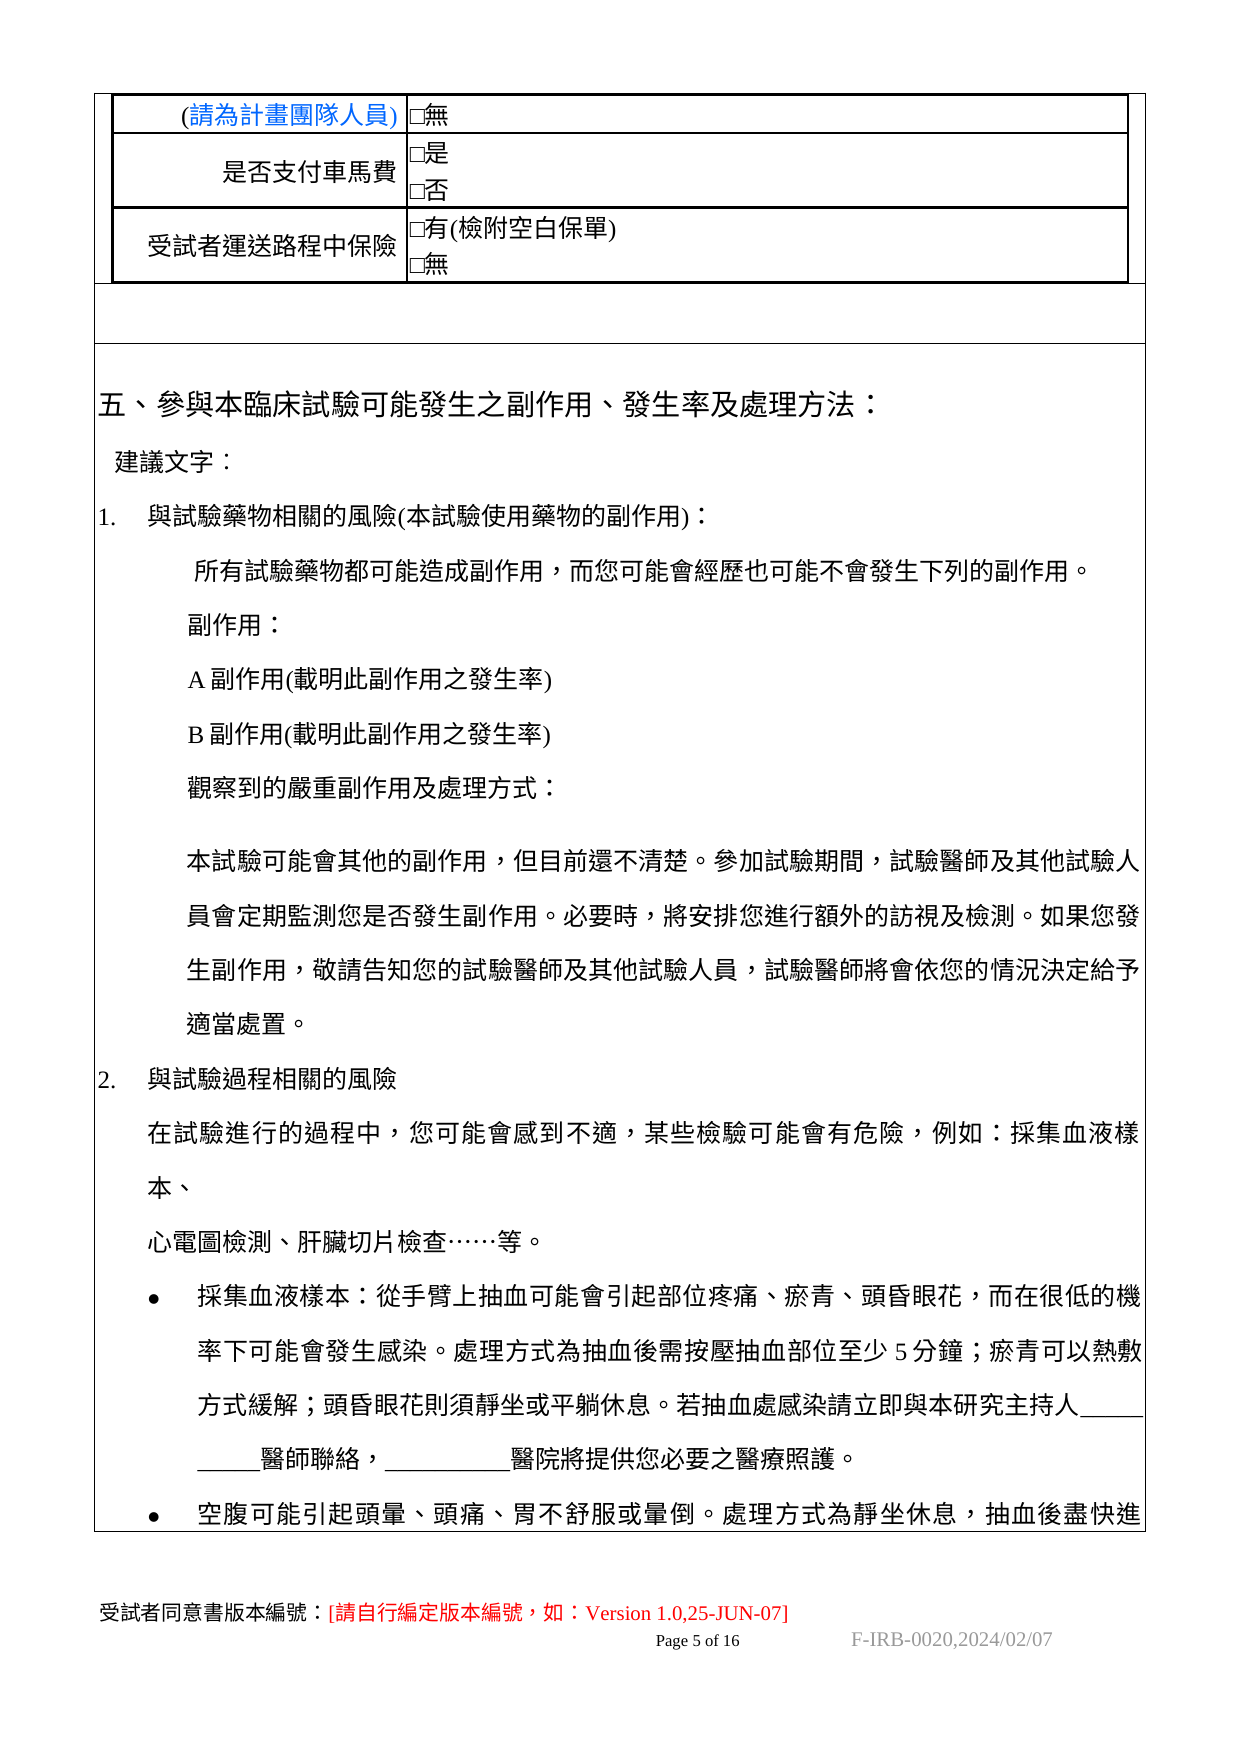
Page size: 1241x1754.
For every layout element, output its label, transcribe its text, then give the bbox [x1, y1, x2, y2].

table_cell [95, 284, 1145, 343]
table_cell □是 □否 [408, 134, 1127, 206]
table_cell 是否支付車馬費 [114, 134, 406, 206]
table_cell 五、參與本臨床試驗可能發生之副作用、發生率及處理方法： 建議文字︰ 與試驗藥物相關的風險(本試驗使用藥物的副作用)： 所有試驗藥物都可能造成副作用，而您可能會經歷也可能不會發生下列的副作用。 副作用： A副作用(載明此副作用之發生率) B副作用(載明此副作用之發生率) 觀察到的嚴重副作用及處理方式： 本試驗可能會其他的副作用，但目前還不清楚。參加試驗期間，試驗醫師及其他試驗人員會定期監測您是否發生副作用。必要時，將安排您進行額外的訪視及檢測。如果您發生副作用，敬請告知您的試驗醫師及其他試驗人員，試驗醫師將會依您的情況決定給予適當處置。 與試驗過程相關的風險 在試驗進行的過程中，您可能會感到不適，某些檢驗可能會有危險，例如：採集血液樣本、 心電圖檢測、肝臟切片檢查……等。 採集血液樣本：從手臂上抽血可能會引起部位疼痛、瘀青、頭昏眼花，而在很低的機率下可能會發生感染。處理方式為抽血後需按壓抽血部位至少5分鐘；瘀青可以熱敷方式緩解；頭昏眼花則須靜坐或平躺休息。若抽血處感染請立即與本研究主持人__________醫師聯絡，__________醫院將提供您必要之醫療照護。 空腹可能引起頭暈、頭痛、胃不舒服或暈倒。處理方式為靜坐休息，抽血後盡快進食。 心電圖貼片可能使皮膚泛紅或發癢，會輕微感到不適，不需處理。 肝臟切片檢查可能相關的風險，包括腹部出血，肝血腫，肝管出血，菌血症，膽汁性腹膜炎，胸膜炎，或相鄰的器官等的傷害，發生率為0.06%至0.32%，在最壞的情況下，可能導致死亡，但機會是1/10000至1/12000。醫護人員會在檢查後適時監測您的狀況，以便提供立即的處理。 如果您出現任何上述嚴重或危險的副作用，您應該儘速： 1.撥打電話聯絡24小時緊急連絡人。 2.視需要前往最近的急診室。 [95, 344, 1145, 1531]
table_cell (請為計畫團隊人員) [114, 96, 406, 132]
table_cell □有(檢附空白保單) □無 [408, 209, 1127, 281]
table_cell □無 [408, 96, 1127, 132]
table_cell 受試者運送路程中保險 [114, 209, 406, 281]
